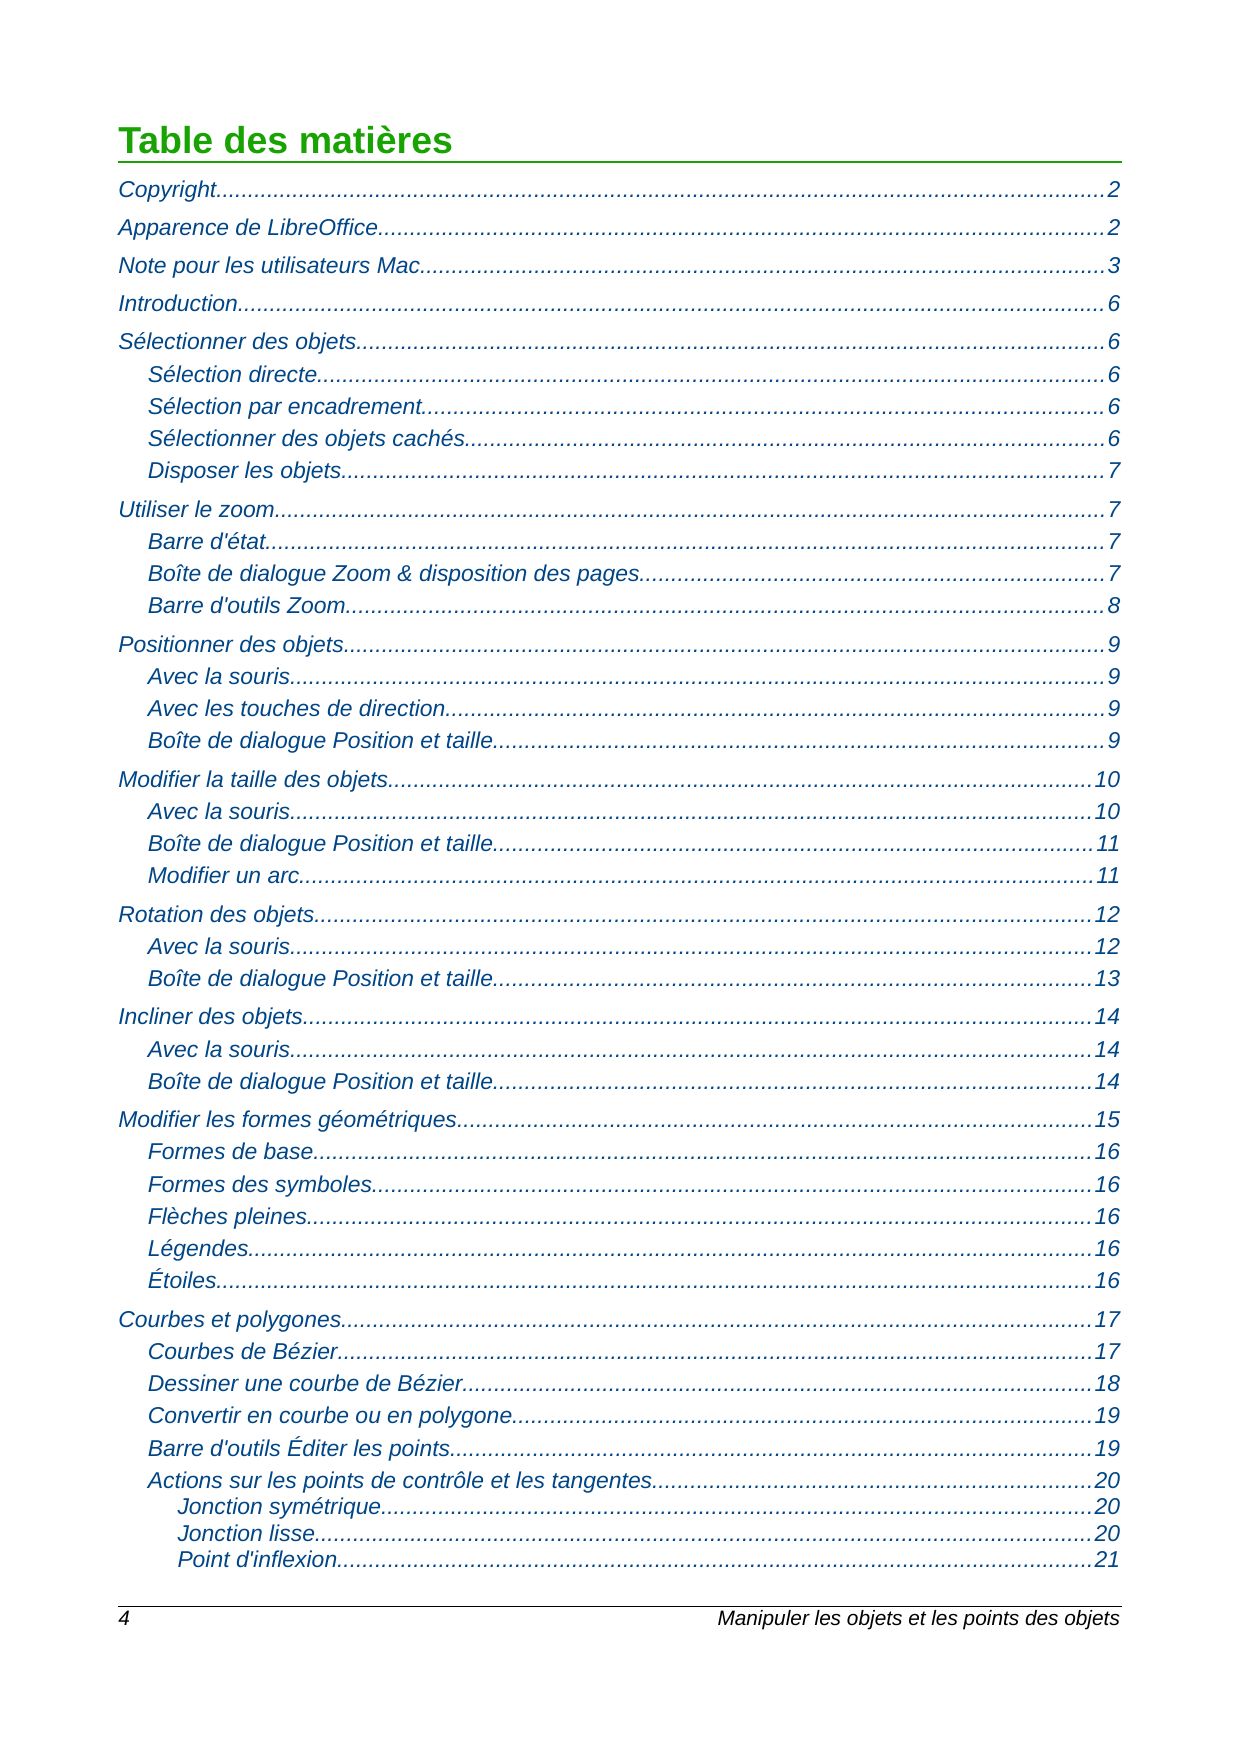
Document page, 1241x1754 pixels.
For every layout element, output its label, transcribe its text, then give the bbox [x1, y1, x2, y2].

text Positionner des objets 9 [118, 631, 1122, 657]
text Légendes 16 [148, 1235, 1122, 1261]
text Avec les touches de direction 9 [148, 695, 1122, 721]
text Apparence de LibreOffice 2 [118, 214, 1122, 240]
text Modifier les formes géométriques 15 [118, 1106, 1122, 1132]
text Incliner des objets 14 [118, 1003, 1122, 1029]
text Flèches pleines 16 [148, 1203, 1122, 1229]
text Sélectionner des objets cachés 6 [148, 425, 1122, 451]
text Table des matières [118, 118, 1122, 161]
text Boîte de dialogue Position et taille 14 [148, 1068, 1122, 1094]
text Jonction lisse 20 [177, 1520, 1122, 1546]
text Modifier un arc 11 [148, 862, 1122, 889]
text Disposer les objets 7 [148, 457, 1122, 484]
text Jonction symétrique 20 [177, 1493, 1122, 1520]
text Convertir en courbe ou en polygone 19 [148, 1402, 1122, 1429]
text Boîte de dialogue Zoom & disposition des pages 7 [148, 560, 1122, 586]
text Boîte de dialogue Position et taille 11 [148, 830, 1122, 856]
text Étoiles 16 [148, 1267, 1122, 1294]
text Courbes et polygones 17 [118, 1306, 1122, 1332]
text Introduction 6 [118, 290, 1122, 316]
text Avec la souris 14 [148, 1036, 1122, 1062]
text Avec la souris 12 [148, 933, 1122, 959]
text Barre d'outils Zoom 8 [148, 592, 1122, 619]
text Copyright 2 [118, 176, 1122, 202]
text Sélection directe 6 [148, 361, 1122, 387]
text Avec la souris 9 [148, 663, 1122, 689]
text Modifier la taille des objets 10 [118, 766, 1122, 792]
text Boîte de dialogue Position et taille 13 [148, 965, 1122, 991]
text Boîte de dialogue Position et taille 9 [148, 727, 1122, 754]
text Rotation des objets 12 [118, 901, 1122, 927]
text Avec la souris 10 [148, 798, 1122, 824]
text Formes des symboles 16 [148, 1171, 1122, 1197]
text Sélection par encadrement 6 [148, 393, 1122, 419]
text Barre d'état 7 [148, 528, 1122, 554]
text Formes de base 16 [148, 1138, 1122, 1164]
text Actions sur les points de contrôle et les tangentes 20 [148, 1467, 1122, 1493]
text Point d'inflexion 21 [177, 1546, 1122, 1572]
text Note pour les utilisateurs Mac 3 [118, 252, 1122, 278]
text Utiliser le zoom 7 [118, 496, 1122, 522]
text Barre d'outils Éditer les points 19 [148, 1435, 1122, 1461]
text Courbes de Bézier 17 [148, 1338, 1122, 1364]
text Dessiner une courbe de Bézier 18 [148, 1370, 1122, 1396]
text Sélectionner des objets 6 [118, 328, 1122, 354]
